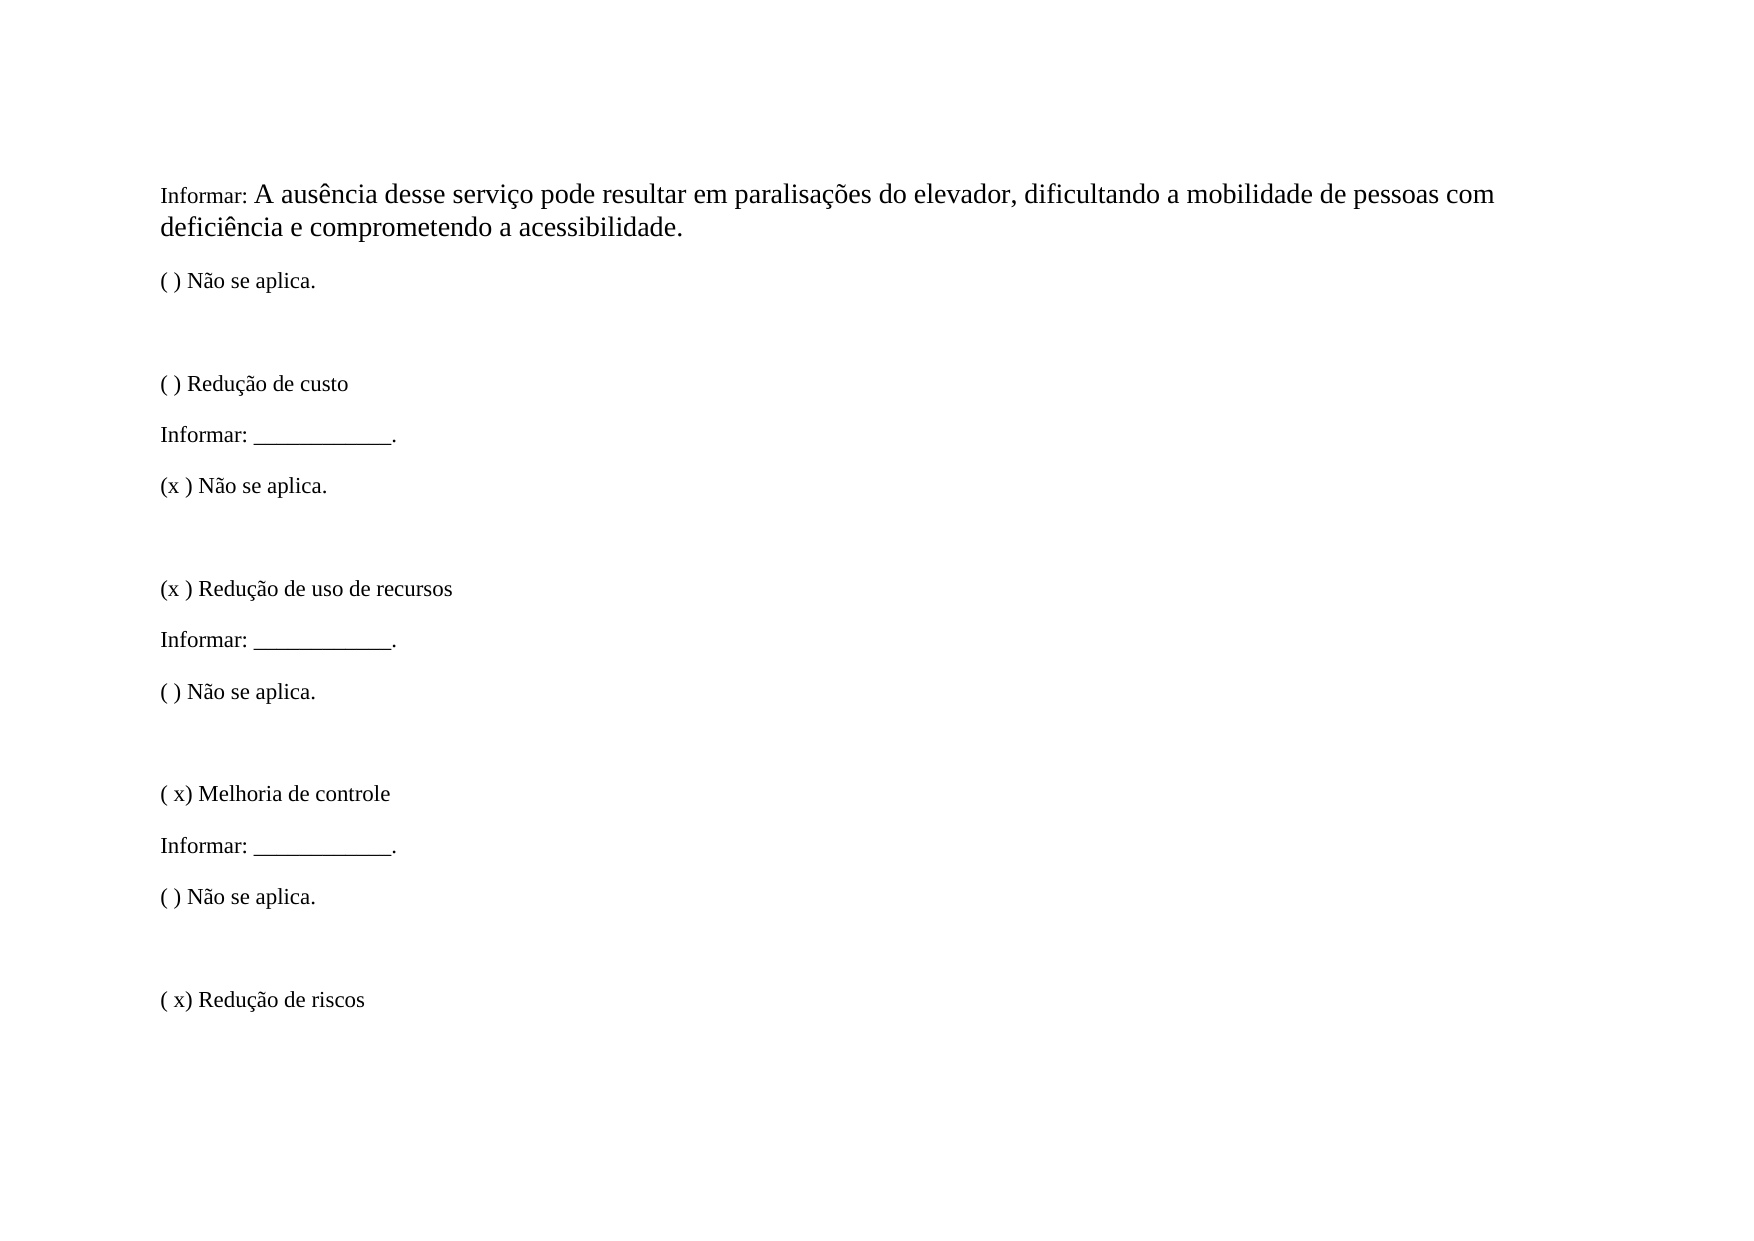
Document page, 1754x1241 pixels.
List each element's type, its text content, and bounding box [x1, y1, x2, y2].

text ( x) Redução de riscos [160, 986, 1594, 1012]
text (x ) Redução de uso de recursos [160, 575, 1594, 601]
text ( ) Redução de custo [160, 370, 1594, 396]
text ( ) Não se aplica. [160, 267, 1594, 293]
text Informar: ____________. [160, 421, 1594, 447]
text (x ) Não se aplica. [160, 472, 1594, 499]
text Informar: A ausência desse serviço pode resultar em paralisações do elevador, dificultando a mobilidade de pessoas com deficiência e comprometendo a acessibilidade. [160, 177, 1594, 242]
text ( x) Melhoria de controle [160, 781, 1594, 807]
text Informar: ____________. [160, 626, 1594, 653]
text Informar: ____________. [160, 832, 1594, 858]
text ( ) Não se aplica. [160, 883, 1594, 909]
text ( ) Não se aplica. [160, 678, 1594, 704]
